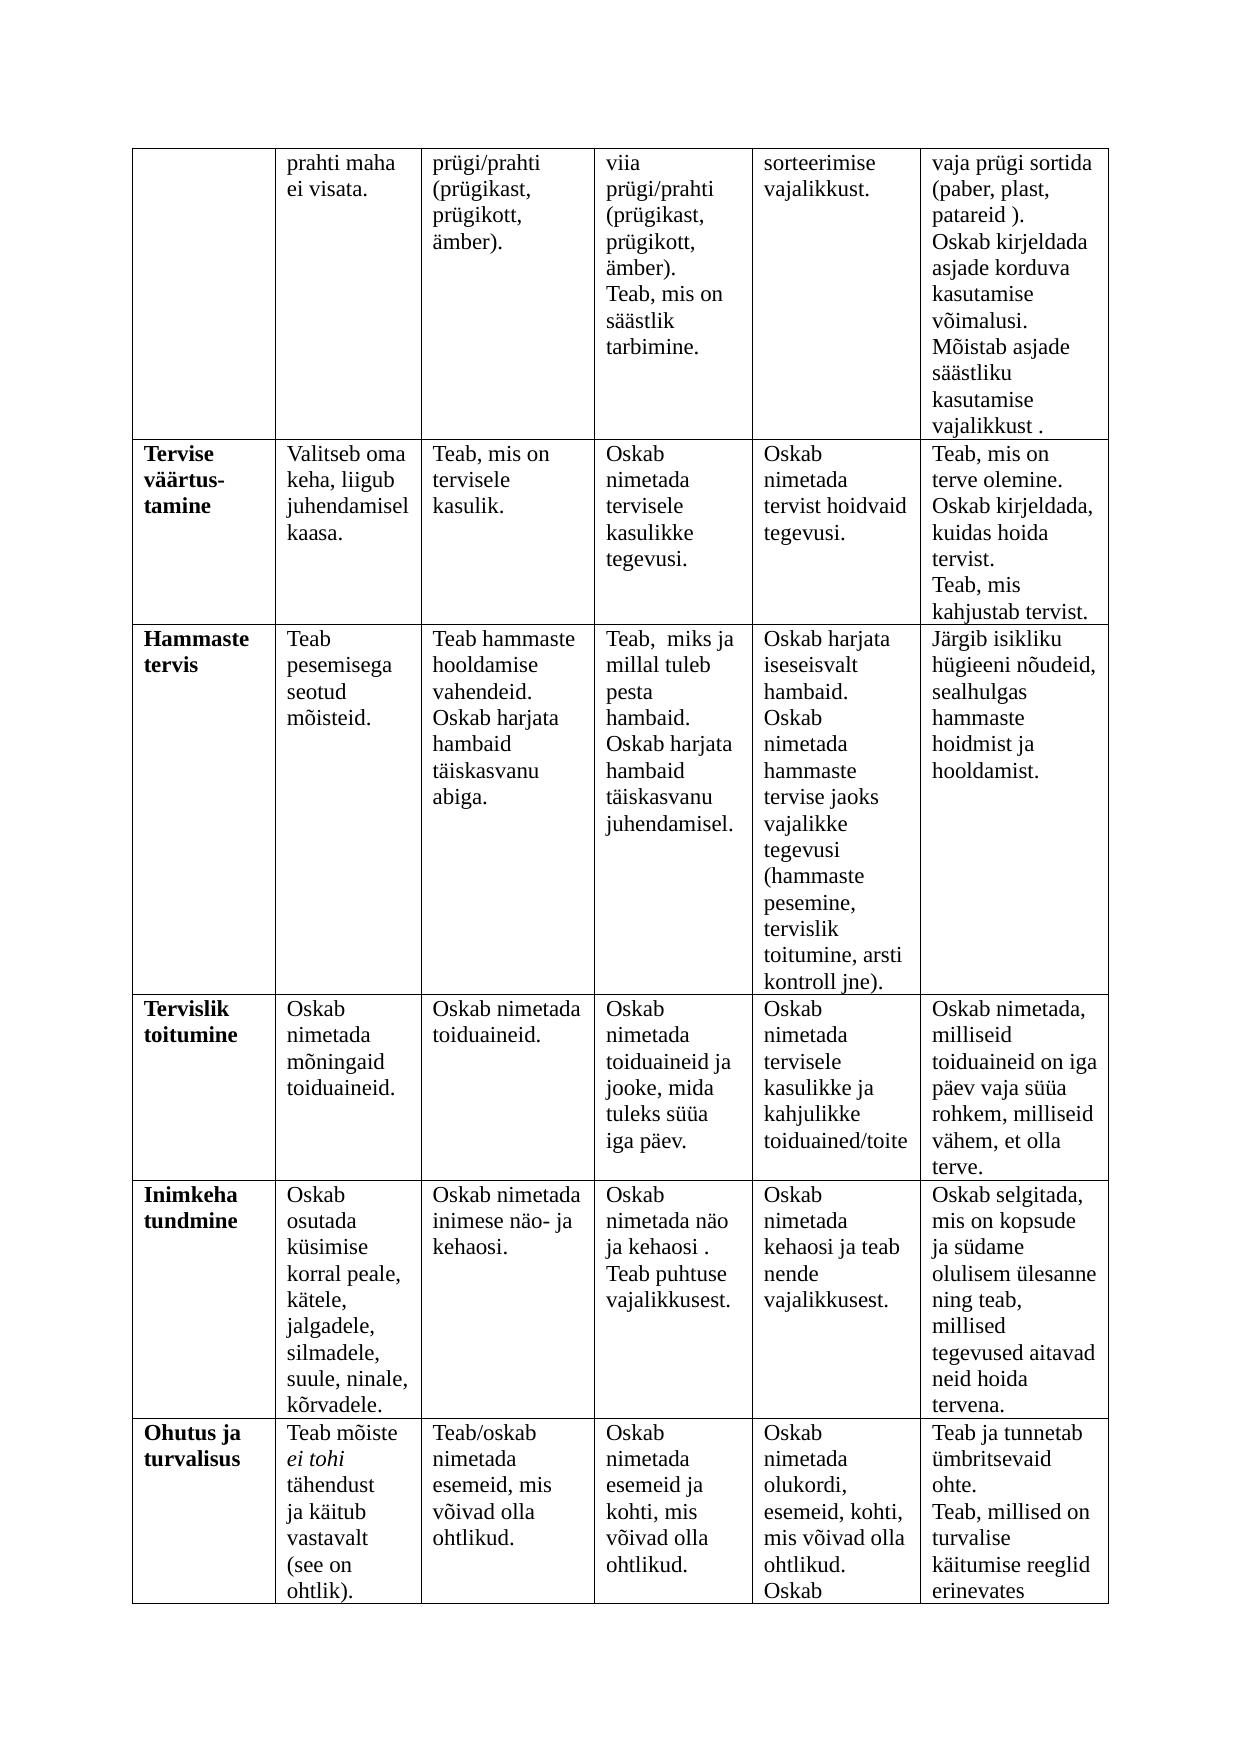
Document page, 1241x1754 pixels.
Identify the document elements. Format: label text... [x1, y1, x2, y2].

table_cell Inimkeha tundmine [133, 1181, 275, 1418]
table_cell Oskab nimetada olukordi, esemeid, kohti, mis võivad olla ohtlikud. Oskab [753, 1419, 920, 1603]
table_cell prahti maha ei visata. [276, 149, 421, 438]
table_cell Oskab nimetada toiduaineid. [422, 995, 594, 1179]
table_cell Oskab selgitada, mis on kopsude ja südame olulisem ülesanne ning teab, millised tegevused aitavad neid hoida tervena. [921, 1181, 1108, 1418]
table_cell Teab hammaste hooldamise vahendeid. Oskab harjata hambaid täiskasvanu abiga. [422, 625, 594, 994]
table_cell Oskab nimetada kehaosi ja teab nende vajalikkusest. [753, 1181, 920, 1418]
table_cell Tervislik toitumine [133, 995, 275, 1179]
table_cell Teab pesemisega seotud mõisteid. [276, 625, 421, 994]
table_cell Oskab harjata iseseisvalt hambaid. Oskab nimetada hammaste tervise jaoks vajalikke tegevusi (hammaste pesemine, tervislik toitumine, arsti kontroll jne). [753, 625, 920, 994]
table_cell Ohutus ja turvalisus [133, 1419, 275, 1603]
table_cell Hammaste tervis [133, 625, 275, 994]
table_cell Oskab nimetada inimese näo- ja kehaosi. [422, 1181, 594, 1418]
table_cell Valitseb oma keha, liigub juhendamisel kaasa. [276, 440, 421, 624]
table_cell Oskab nimetada mõningaid toiduaineid. [276, 995, 421, 1179]
table_cell Teab/oskab nimetada esemeid, mis võivad olla ohtlikud. [422, 1419, 594, 1603]
table_cell Oskab nimetada tervisele kasulikke tegevusi. [595, 440, 752, 624]
table_cell Oskab nimetada tervisele kasulikke ja kahjulikke toiduained/toite [753, 995, 920, 1179]
table_cell vaja prügi sortida (paber, plast, patareid ). Oskab kirjeldada asjade korduva kasutamise võimalusi. Mõistab asjade säästliku kasutamise vajalikkust . [921, 149, 1108, 438]
table_cell Teab, miks ja millal tuleb pesta hambaid. Oskab harjata hambaid täiskasvanu juhendamisel. [595, 625, 752, 994]
table_cell Oskab nimetada, milliseid toiduaineid on iga päev vaja süüa rohkem, milliseid vähem, et olla terve. [921, 995, 1108, 1179]
table_cell Oskab osutada küsimise korral peale, kätele, jalgadele, silmadele, suule, ninale, kõrvadele. [276, 1181, 421, 1418]
table_cell [133, 149, 275, 438]
table_cell Teab ja tunnetab ümbritsevaid ohte. Teab, millised on turvalise käitumise reeglid erinevates [921, 1419, 1108, 1603]
table_cell Oskab nimetada tervist hoidvaid tegevusi. [753, 440, 920, 624]
table_cell Teab, mis on tervisele kasulik. [422, 440, 594, 624]
table_cell Teab mõiste ei tohi tähendust ja käitub vastavalt (see on ohtlik). [276, 1419, 421, 1603]
table_cell Teab, mis on terve olemine. Oskab kirjeldada, kuidas hoida tervist. Teab, mis kahjustab tervist. [921, 440, 1108, 624]
table_cell Oskab nimetada näo ja kehaosi . Teab puhtuse vajalikkusest. [595, 1181, 752, 1418]
table_cell Oskab nimetada esemeid ja kohti, mis võivad olla ohtlikud. [595, 1419, 752, 1603]
table_cell sorteerimise vajalikkust. [753, 149, 920, 438]
table_cell viia prügi/prahti (prügikast, prügikott, ämber). Teab, mis on säästlik tarbimine. [595, 149, 752, 438]
table_cell prügi/prahti (prügikast, prügikott, ämber). [422, 149, 594, 438]
table_cell Tervise väärtus- tamine [133, 440, 275, 624]
table_cell Oskab nimetada toiduaineid ja jooke, mida tuleks süüa iga päev. [595, 995, 752, 1179]
table_cell Järgib isikliku hügieeni nõudeid, sealhulgas hammaste hoidmist ja hooldamist. [921, 625, 1108, 994]
